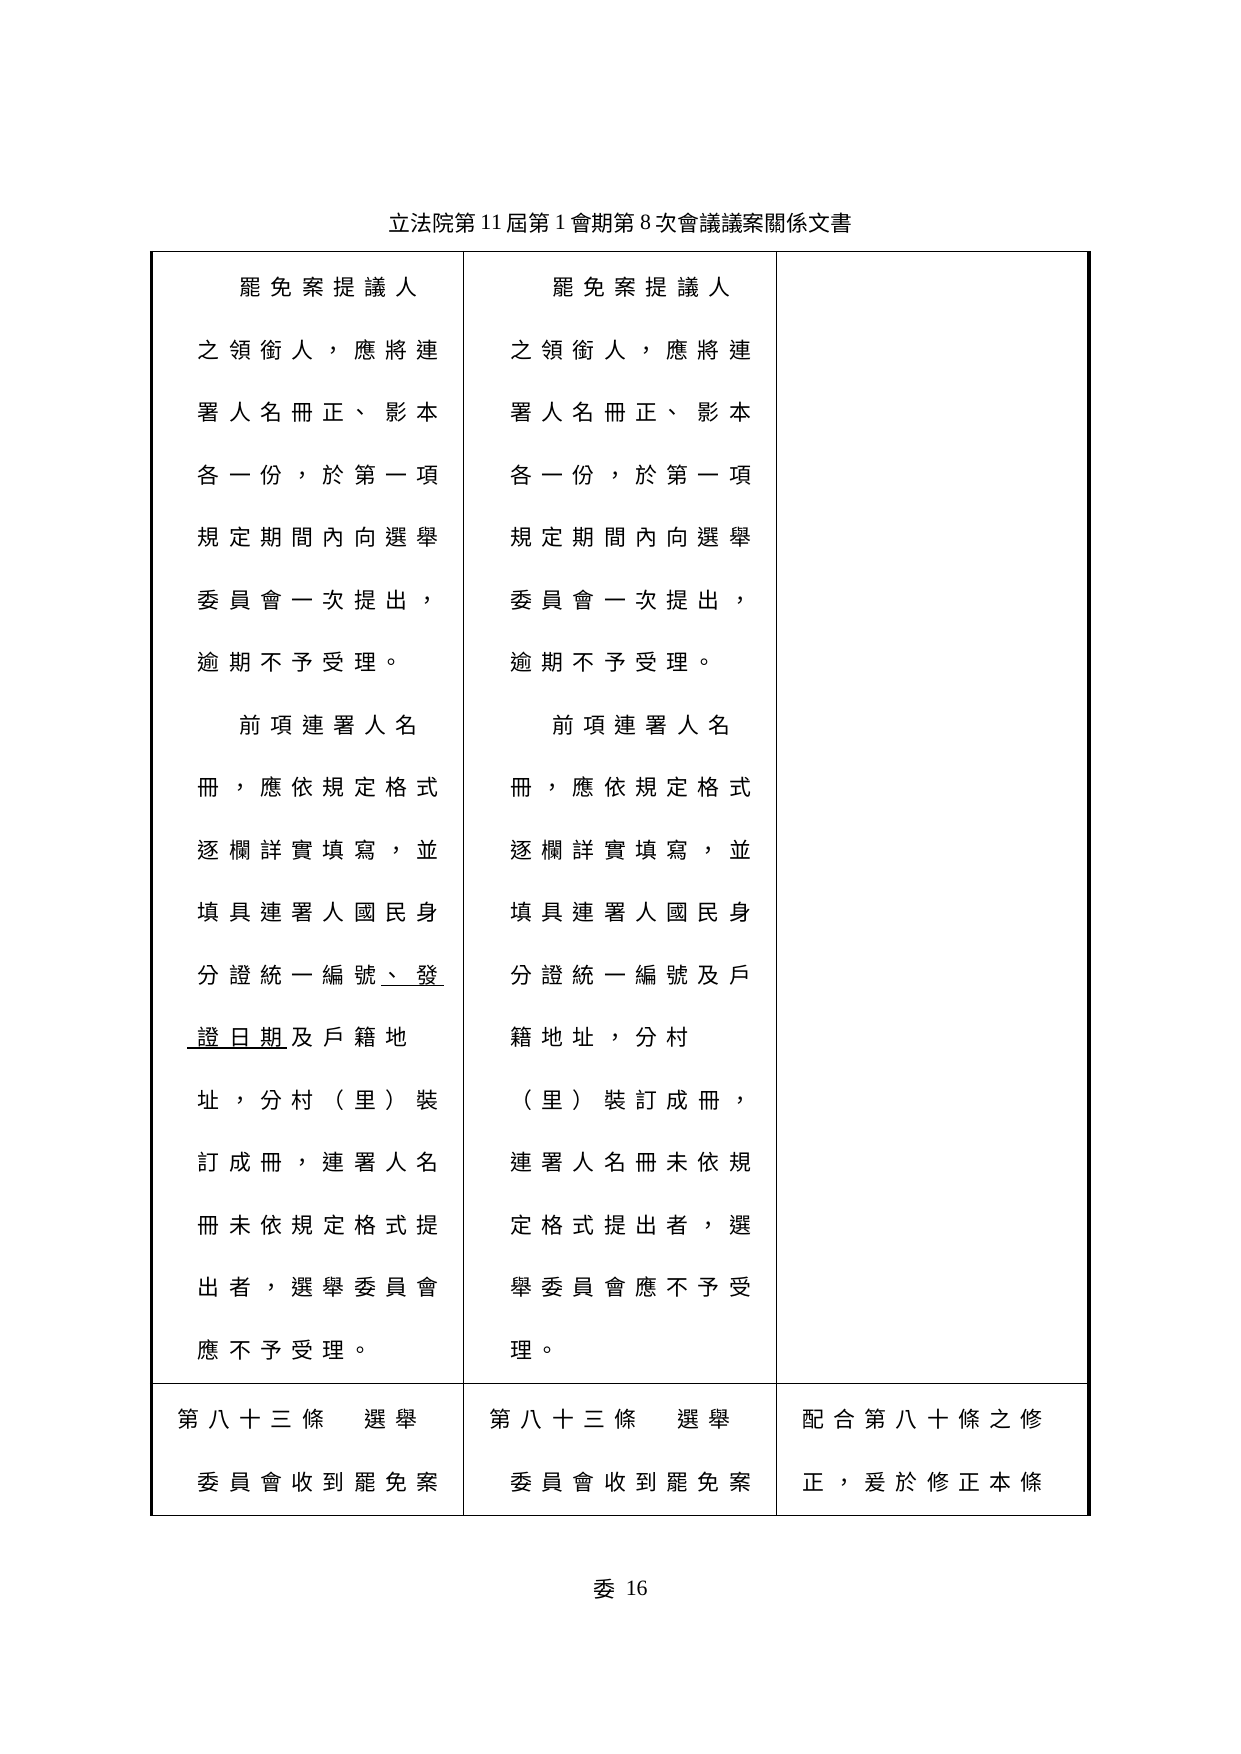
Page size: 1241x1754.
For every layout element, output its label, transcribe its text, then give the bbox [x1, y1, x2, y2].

table_cell 罷免案提議人之領銜人，應將連署人名冊正、影本各一份，於第一項規定期間內向選舉委員會一次提出，逾期不予受理。 前項連署人名冊，應依規定格式逐欄詳實填寫，並填具連署人國民身分證統一編號、發證日期及戶籍地址，分村（里）裝訂成冊，連署人名冊未依規定格式提出者，選舉委員會應不予受理。 [153, 252, 463, 1383]
table_cell 第八十三條 選舉委員會收到罷免案 [153, 1384, 463, 1514]
table_cell 第八十三條 選舉委員會收到罷免案連署人名冊後，立法委員、直轄市議員、直轄市長、縣（市）長之罷免應於四十日內，縣（市）議員、鄉（鎮、市）長、原住民區長之罷免應於二十日內，鄉（鎮、市）民代表、原住民區民代表、村（里）長之罷免應於十五日內，查對連署人名冊，有下列各款情事之一者，應予刪除。但連署人名冊不足第八十一條第一項規定之連署人數者，選舉委員會應逕為不成立之宣告： 一、連署人不合第八十一條第一項規定。 二、連署人有第八十一條第三項規定情事。 三、連署人姓名、國民身分證統一編號或戶籍地址書寫錯誤或不明。 四、連署人名冊未經連署人簽名或蓋章。 五、連署人連署，有偽造情事。 前項連署人名冊，經查對後，如不足規定人數，由選舉委員會通知提議人之領銜人於十日內補提，屆期不補提或補提仍不足第八十一條第一項規定人數，選舉委員會應為罷免案不成立之宣告，並應將刪除之連署人及其個別事由列冊通知提議人之領銜人；連署人數符合規定者，選舉委員會應為罷免案成立之宣告。 前項補提，以一次為限。補提之連署人名冊，應依第一項規定處理。 罷免案有下列情事之一者，原提議人對同一被罷免人，一年內不得再為罷免案之提案： 一、罷免案經宣告不成立。 二、未於第七十九條第二項規定期限內領取連署人名冊格式，視為放棄提議。 三、未於第八十條第一項規定期限內提出連署人名冊。 罷免案提議人名冊及連署人名冊查對作業辦法，由中央選舉委員會定之。 [464, 1384, 776, 1514]
table_cell 罷免案提議人之領銜人，應將連署人名冊正、影本各一份，於第一項規定期間內向選舉委員會一次提出，逾期不予受理。 前項連署人名冊，應依規定格式逐欄詳實填寫，並填具連署人國民身分證統一編號及戶籍地址，分村（里）裝訂成冊，連署人名冊未依規定格式提出者，選舉委員會應不予受理。 [464, 252, 776, 1383]
table_cell [777, 252, 1087, 1383]
table_cell 配合第八十條之修正，爰於修正本條 [777, 1384, 1087, 1514]
